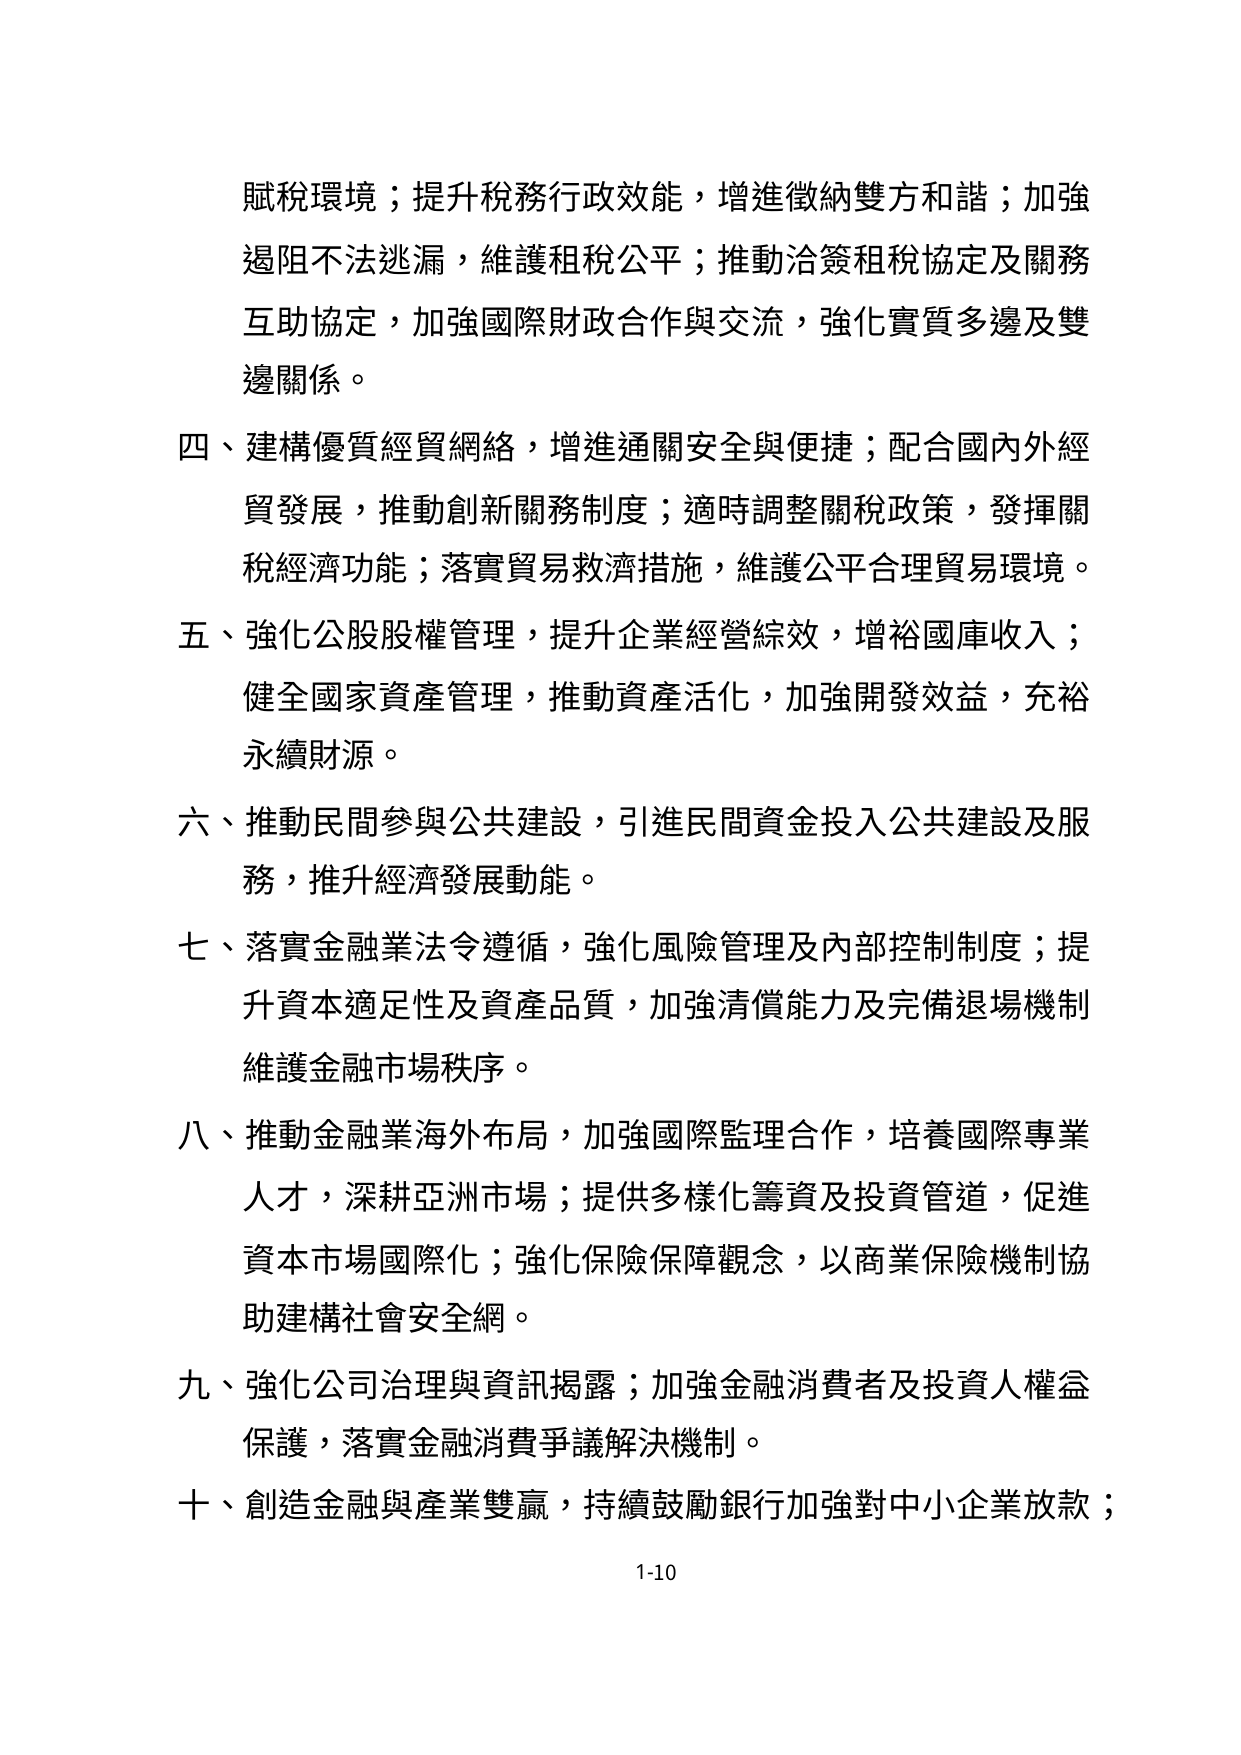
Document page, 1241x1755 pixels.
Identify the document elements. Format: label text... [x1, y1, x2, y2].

text 六、推動民間參與公共建設，引進民間資金投入公共建設及服務，推升經濟發展動能。 [177, 784, 1093, 909]
text 賦稅環境；提升稅務行政效能，增進徵納雙方和諧；加強遏阻不法逃漏，維護租稅公平；推動洽簽租稅協定及關務互助協定，加強國際財政合作與交流，強化實質多邊及雙邊關係。 [177, 159, 1093, 409]
text 九、強化公司治理與資訊揭露；加強金融消費者及投資人權益保護，落實金融消費爭議解決機制。 [177, 1347, 1093, 1472]
text 十、創造金融與產業雙贏，持續鼓勵銀行加強對中小企業放款；透過銀行融資、保險資金及創櫃板等多元資金管道，協助發展創意產業。 [177, 1472, 1093, 1534]
text 八、推動金融業海外布局，加強國際監理合作，培養國際專業人才，深耕亞洲市場；提供多樣化籌資及投資管道，促進資本市場國際化；強化保險保障觀念，以商業保險機制協助建構社會安全網。 [177, 1097, 1093, 1347]
text 五、強化公股股權管理，提升企業經營綜效，增裕國庫收入；健全國家資產管理，推動資產活化，加強開發效益，充裕永續財源。 [177, 597, 1093, 784]
text 四、建構優質經貿網絡，增進通關安全與便捷；配合國內外經貿發展，推動創新關務制度；適時調整關稅政策，發揮關稅經濟功能；落實貿易救濟措施，維護公平合理貿易環境。 [177, 409, 1093, 597]
text 七、落實金融業法令遵循，強化風險管理及內部控制制度；提升資本適足性及資產品質，加強清償能力及完備退場機制，維護金融市場秩序。 [177, 909, 1093, 1097]
